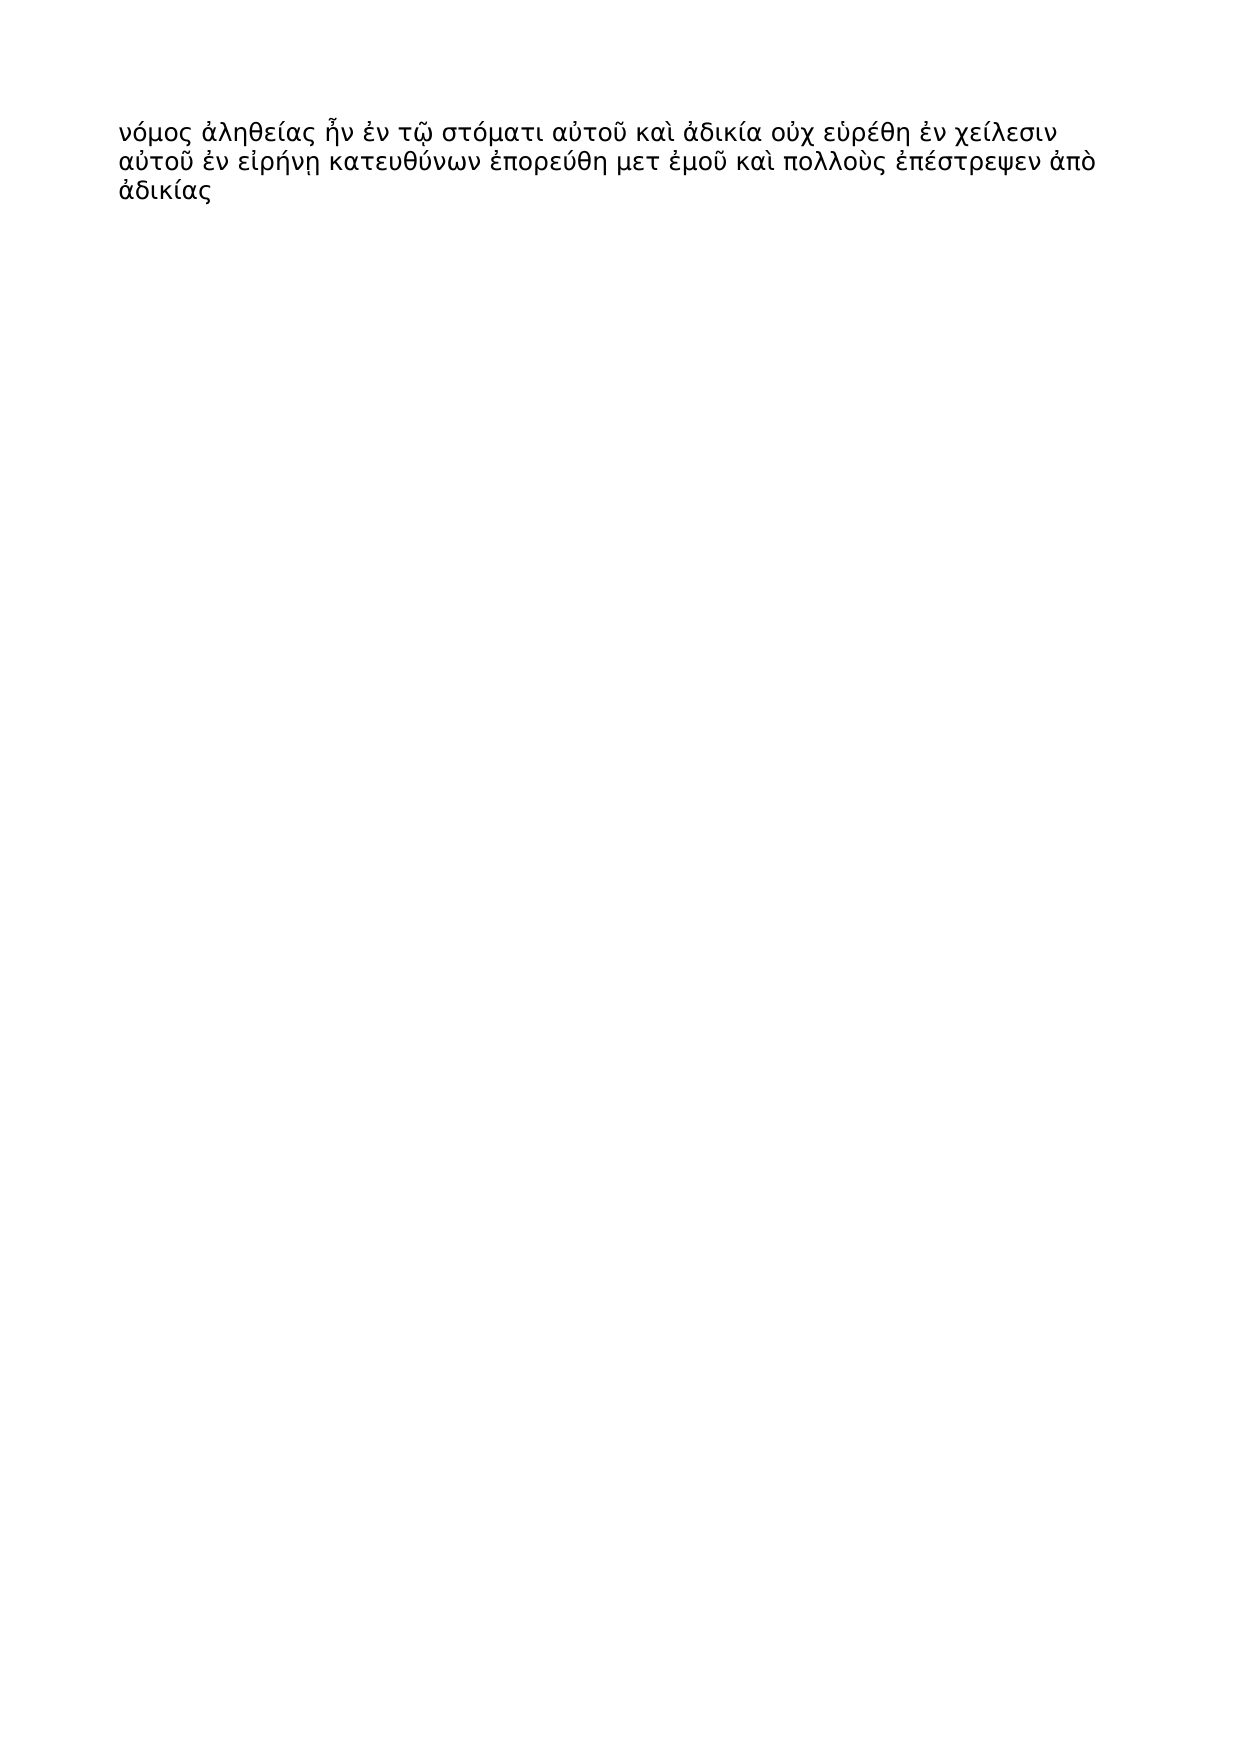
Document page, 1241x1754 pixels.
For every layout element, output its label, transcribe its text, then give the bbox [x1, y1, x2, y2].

text νόμος ἀληθείας ἦν ἐν τῷ στόματι αὐτοῦ καὶ ἀδικία οὐχ εὑρέθη ἐν χείλεσιν αὐτοῦ ἐν εἰρήνῃ κατευθύνων ἐπορεύθη μετ ἐμοῦ καὶ πολλοὺς ἐπέστρεψεν ἀπὸ ἀδικίας [118, 118, 1122, 206]
